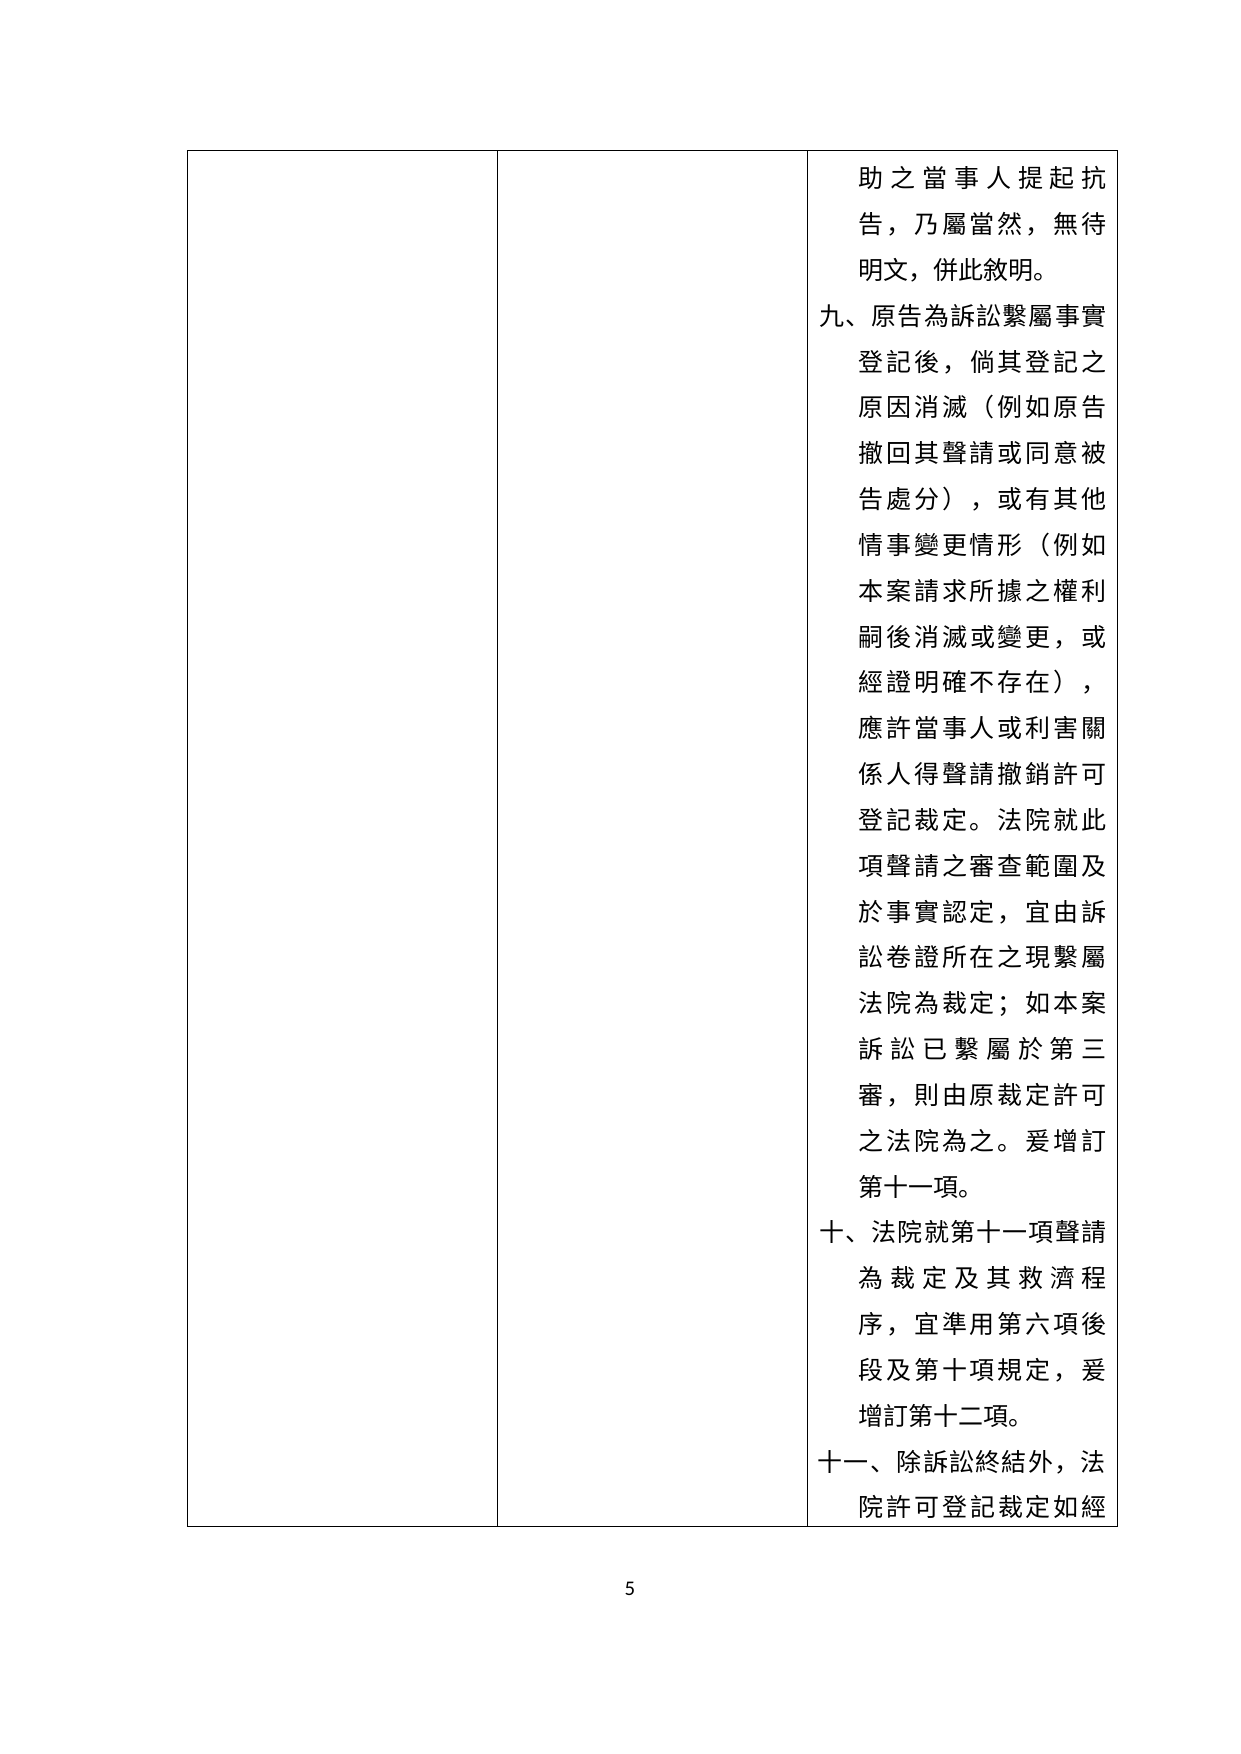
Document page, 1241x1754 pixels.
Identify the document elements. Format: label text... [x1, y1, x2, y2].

table_cell [498, 151, 807, 1526]
table_cell 助之當事人提起抗告，乃屬當然，無待明文，併此敘明。 九、原告為訴訟繫屬事實登記後，倘其登記之原因消滅（例如原告撤回其聲請或同意被告處分），或有其他情事變更情形（例如本案請求所據之權利嗣後消滅或變更，或經證明確不存在），應許當事人或利害關係人得聲請撤銷許可登記裁定。法院就此項聲請之審查範圍及於事實認定，宜由訴訟卷證所在之現繫屬法院為裁定；如本案訴訟已繫屬於第三審，則由原裁定許可之法院為之。爰增訂第十一項。 十、法院就第十一項聲請為裁定及其救濟程序，宜準用第六項後段及第十項規定，爰增訂第十二項。 十一、除訴訟終結外，法院許可登記裁定如經 [808, 151, 1117, 1526]
table_cell [188, 151, 497, 1526]
